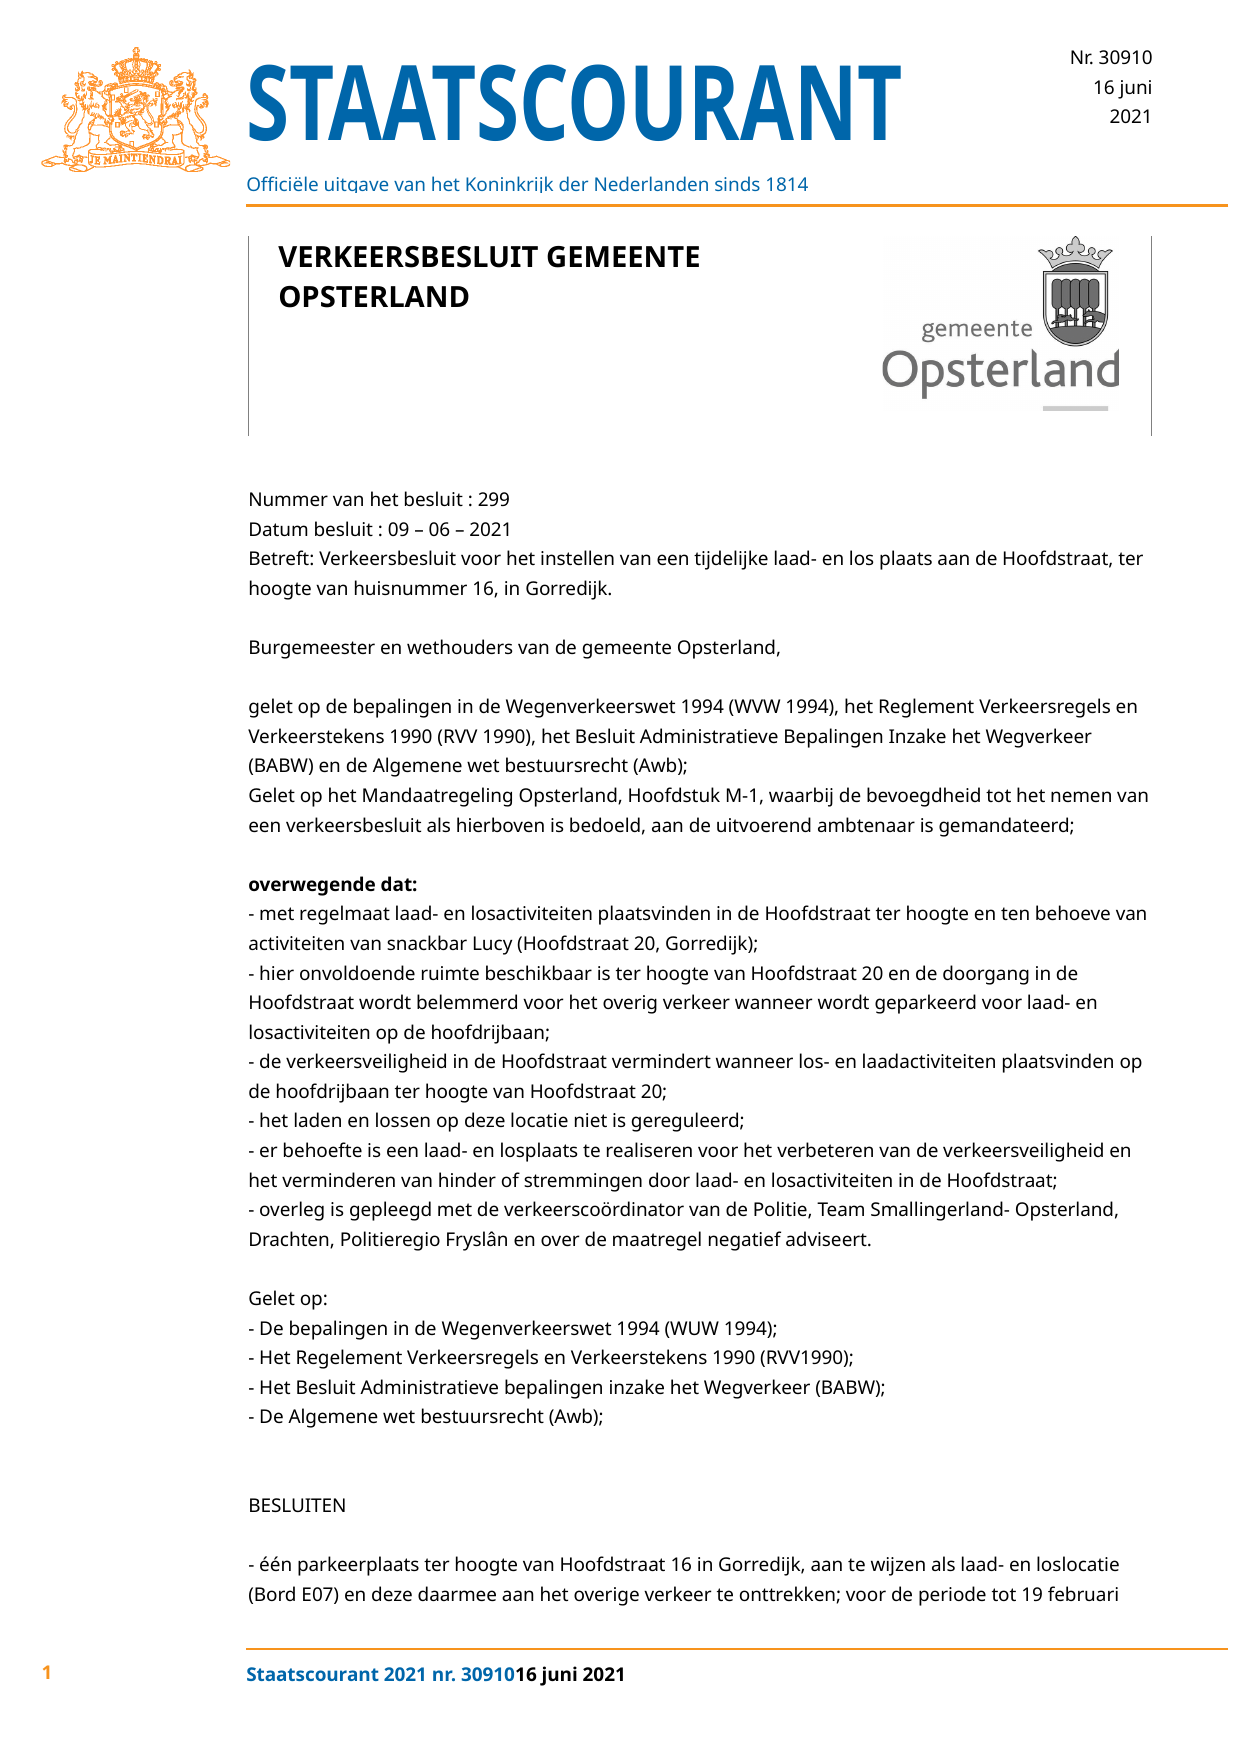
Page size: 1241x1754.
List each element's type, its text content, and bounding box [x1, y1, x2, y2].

text Gelet op: [248, 1285, 1152, 1311]
text - Het Regelement Verkeersregels en Verkeerstekens 1990 (RVV1990); [248, 1344, 1152, 1370]
text - het laden en lossen op deze locatie niet is gereguleerd; [248, 1108, 1152, 1133]
text - De bepalingen in de Wegenverkeerswet 1994 (WUW 1994); [248, 1315, 1152, 1340]
text - met regelmaat laad- en losactiviteiten plaatsvinden in de Hoofdstraat ter hoogte en ten behoeve van activiteiten van snackbar Lucy (Hoofdstraat 20, Gorredijk); [248, 901, 1152, 956]
picture [41, 47, 231, 172]
table_header [850, 236, 1151, 436]
text BESLUITEN [248, 1492, 1152, 1518]
text - er behoefte is een laad- en losplaats te realiseren voor het verbeteren van de verkeersveiligheid en het verminderen van hinder of stremmingen door laad- en losactiviteiten in de Hoofdstraat; [248, 1137, 1152, 1192]
table_header VERKEERSBESLUIT GEMEENTE OPSTERLAND [249, 236, 850, 436]
text - één parkeerplaats ter hoogte van Hoofdstraat 16 in Gorredijk, aan te wijzen als laad- en loslocatie (Bord E07) en deze daarmee aan het overige verkeer te onttrekken; voor de periode tot 19 februari [248, 1551, 1152, 1607]
text Burgemeester en wethouders van de gemeente Opsterland, [248, 634, 1152, 660]
text - Het Besluit Administratieve bepalingen inzake het Wegverkeer (BABW); [248, 1374, 1152, 1399]
text - de verkeersveiligheid in de Hoofdstraat vermindert wanneer los- en laadactiviteiten plaatsvinden op de hoofdrijbaan ter hoogte van Hoofdstraat 20; [248, 1048, 1152, 1104]
picture [882, 236, 1119, 411]
text Nummer van het besluit : 299 [248, 486, 1152, 512]
text - De Algemene wet bestuursrecht (Awb); [248, 1403, 1152, 1429]
text - overleg is gepleegd met de verkeerscoördinator van de Politie, Team Smallingerland- Opsterland, Drachten, Politieregio Fryslân en over de maatregel negatief adviseert. [248, 1196, 1152, 1252]
text overwegende dat: [248, 871, 1152, 897]
text gelet op de bepalingen in de Wegenverkeerswet 1994 (WVW 1994), het Reglement Verkeersregels en Verkeerstekens 1990 (RVV 1990), het Besluit Administratieve Bepalingen Inzake het Wegverkeer (BABW) en de Algemene wet bestuursrecht (Awb); [248, 693, 1152, 778]
text - hier onvoldoende ruimte beschikbaar is ter hoogte van Hoofdstraat 20 en de doorgang in de Hoofdstraat wordt belemmerd voor het overig verkeer wanneer wordt geparkeerd voor laad- en losactiviteiten op de hoofdrijbaan; [248, 960, 1152, 1044]
text Datum besluit : 09 – 06 – 2021 [248, 516, 1152, 542]
text Betreft: Verkeersbesluit voor het instellen van een tijdelijke laad- en los plaats aan de Hoofdstraat, ter hoogte van huisnummer 16, in Gorredijk. [248, 546, 1152, 601]
text Gelet op het Mandaatregeling Opsterland, Hoofdstuk M-1, waarbij de bevoegdheid tot het nemen van een verkeersbesluit als hierboven is bedoeld, aan de uitvoerend ambtenaar is gemandateerd; [248, 782, 1152, 837]
